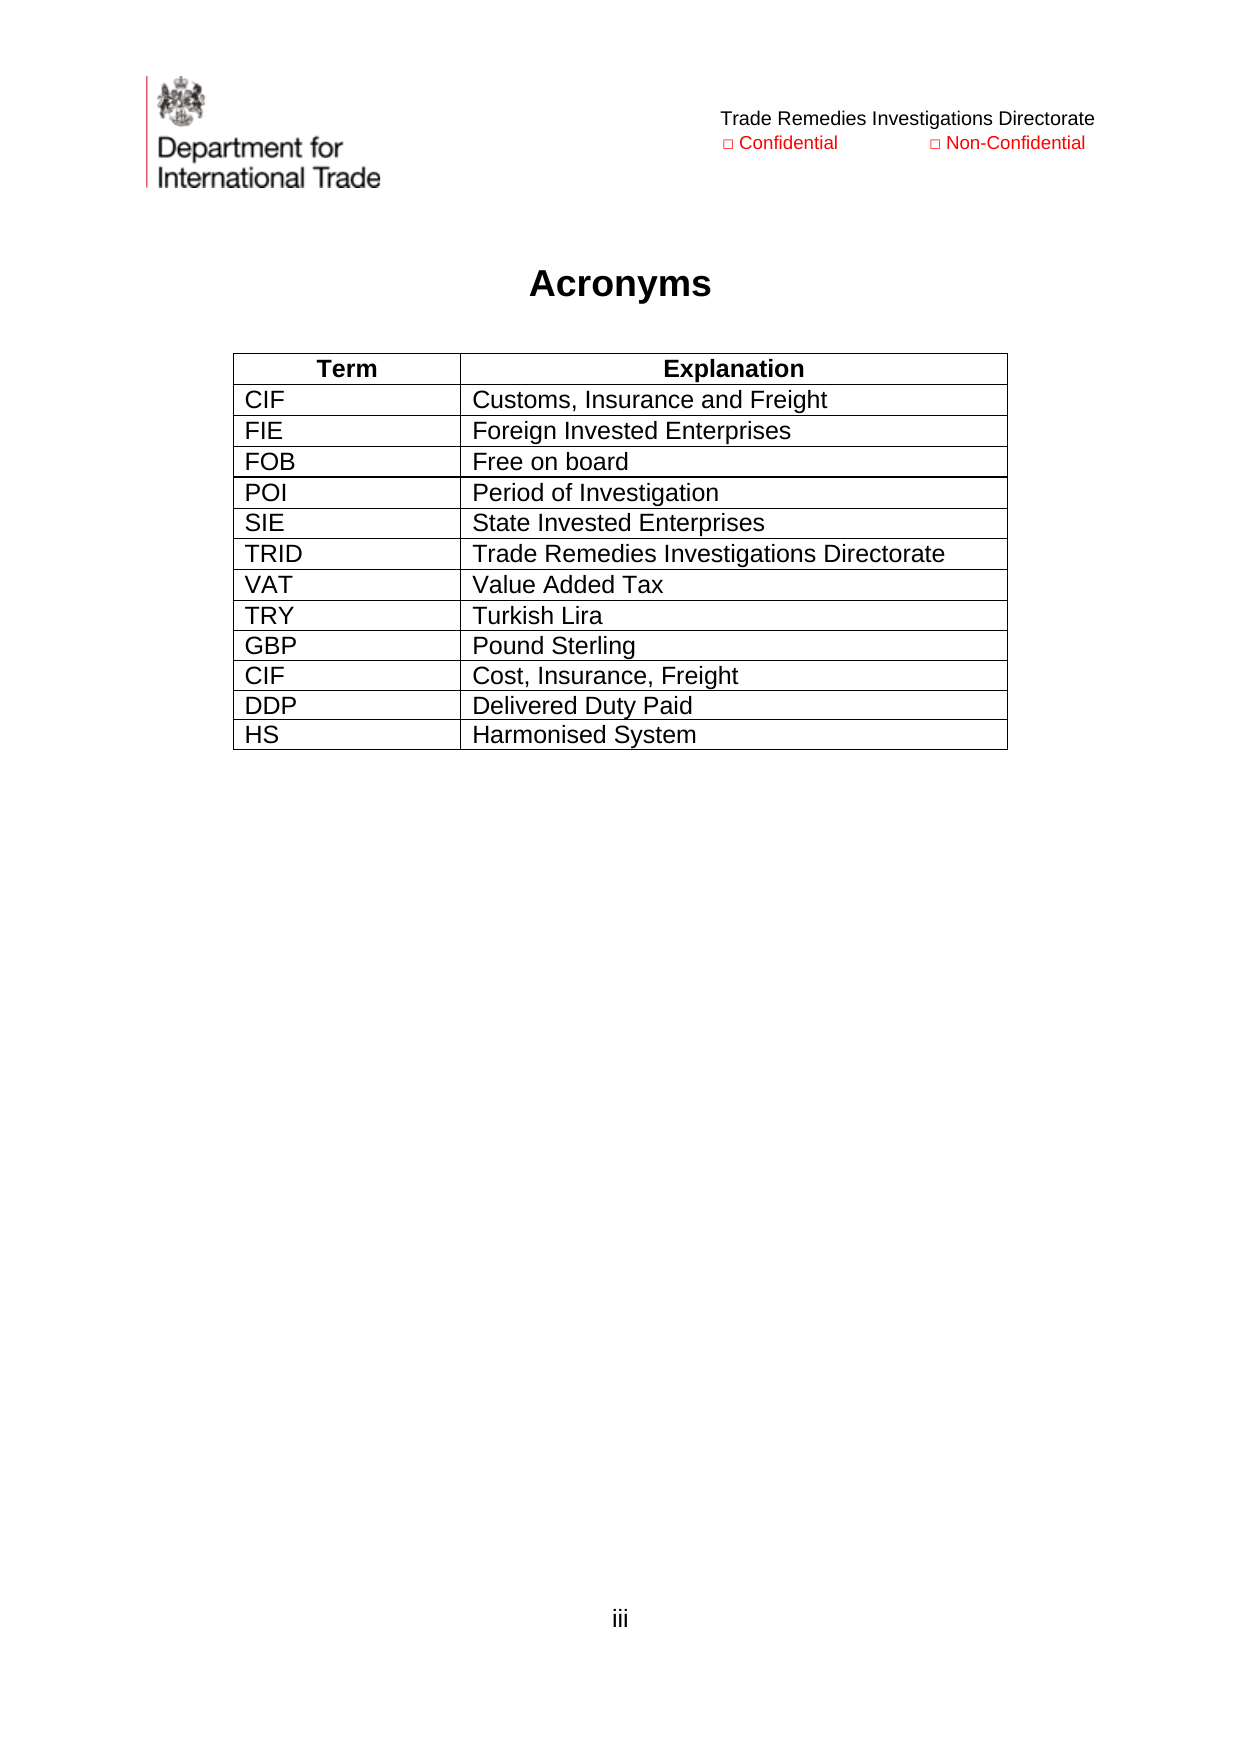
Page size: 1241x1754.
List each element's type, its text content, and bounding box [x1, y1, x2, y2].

table_cell State Invested Enterprises [461, 509, 1007, 538]
text Acronyms [150, 261, 1090, 304]
table_cell Free on board [461, 447, 1007, 476]
table_cell GBP [234, 631, 460, 660]
table_cell Customs, Insurance and Freight [461, 385, 1007, 414]
table_cell Harmonised System [461, 720, 1007, 749]
table_cell CIF [234, 385, 460, 414]
table_cell DDP [234, 691, 460, 719]
table_cell Pound Sterling [461, 631, 1007, 660]
table_cell FIE [234, 416, 460, 446]
table_cell TRY [234, 601, 460, 630]
table_cell Trade Remedies Investigations Directorate [461, 539, 1007, 569]
table_cell HS [234, 720, 460, 749]
table_cell POI [234, 478, 460, 507]
table_cell Period of Investigation [461, 478, 1007, 507]
table_cell VAT [234, 570, 460, 600]
table_cell Value Added Tax [461, 570, 1007, 600]
table_cell Cost, Insurance, Freight [461, 661, 1007, 689]
table_cell SIE [234, 509, 460, 538]
table_cell CIF [234, 661, 460, 689]
table_header Explanation [461, 354, 1007, 384]
table_cell Turkish Lira [461, 601, 1007, 630]
table_cell Foreign Invested Enterprises [461, 416, 1007, 446]
table_cell FOB [234, 447, 460, 476]
table_cell TRID [234, 539, 460, 569]
table_cell Delivered Duty Paid [461, 691, 1007, 719]
table_header Term [234, 354, 460, 384]
